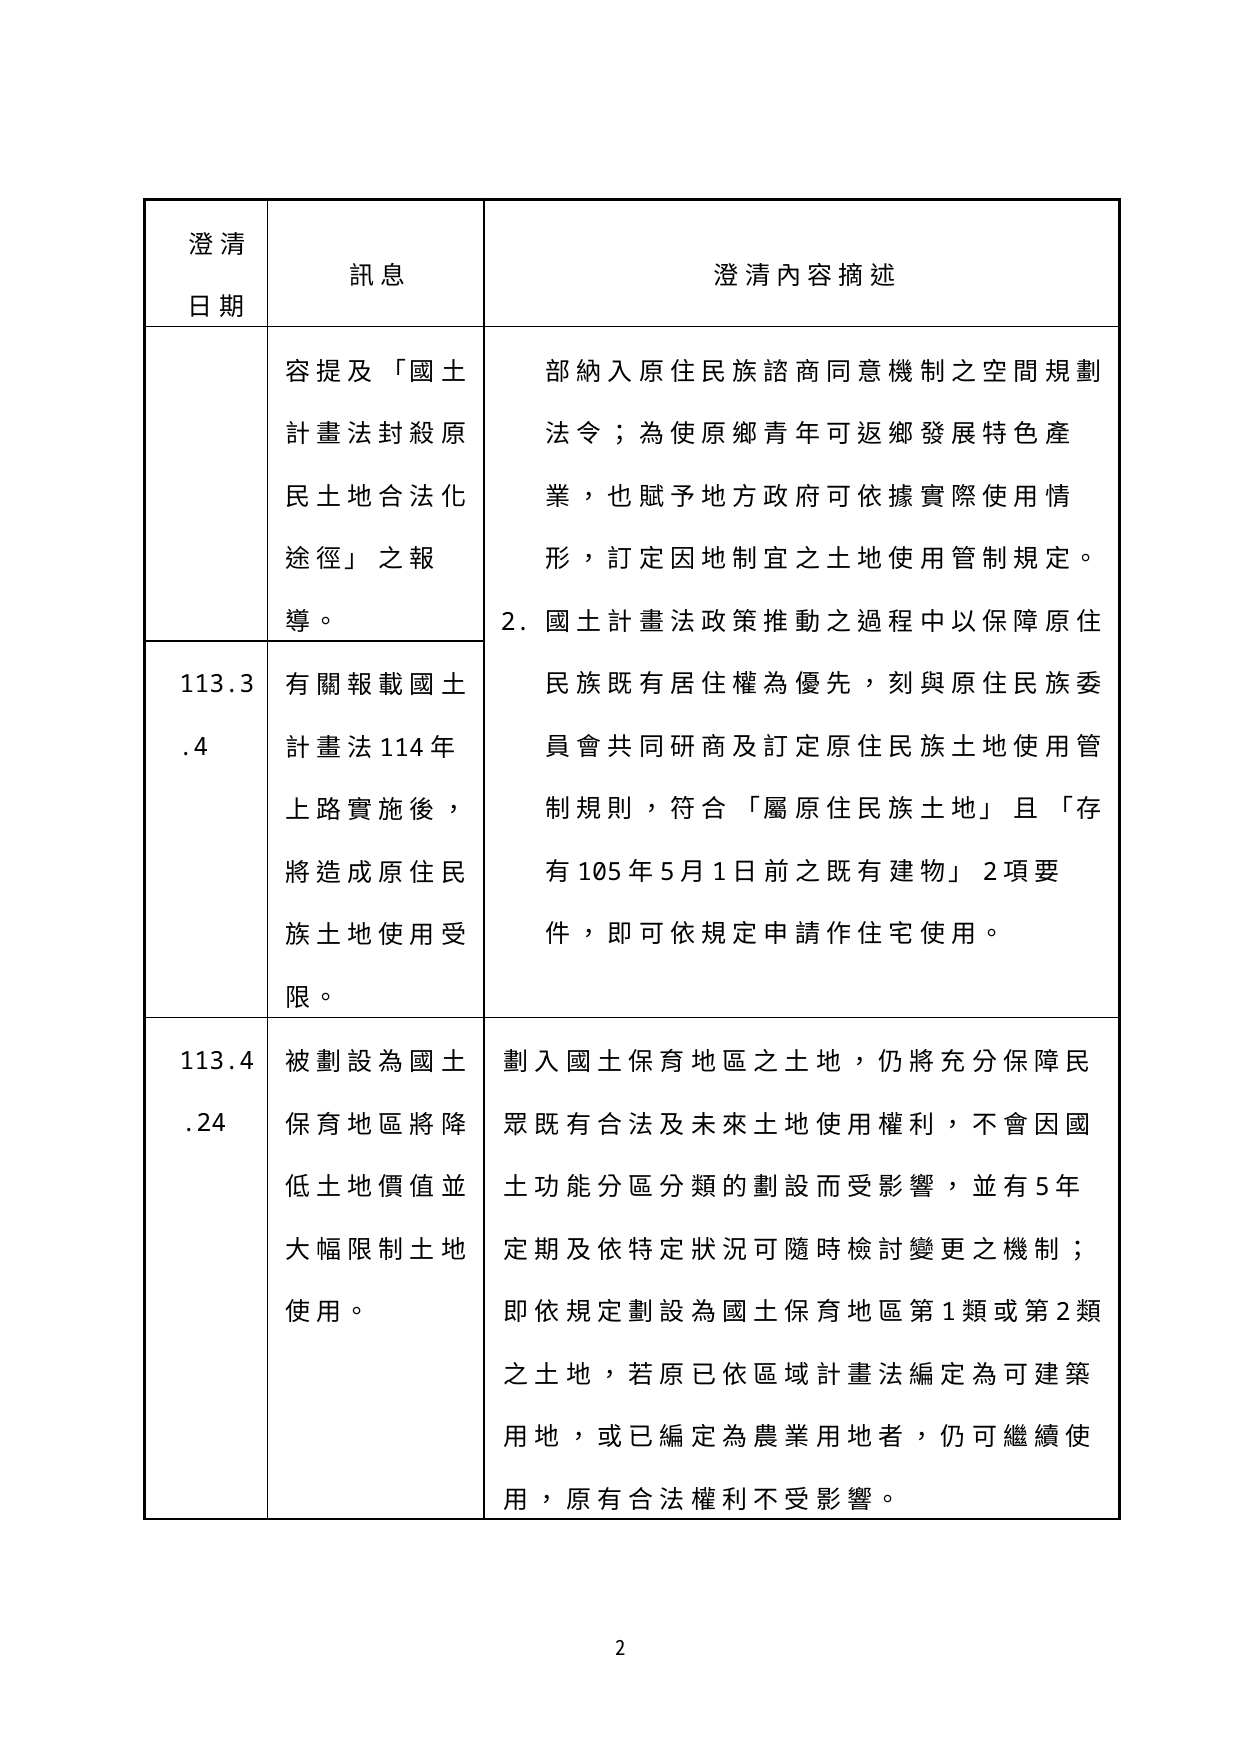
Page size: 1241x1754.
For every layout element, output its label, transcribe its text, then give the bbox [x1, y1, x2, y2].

table_cell 容提及「國土計畫法封殺原民土地合法化途徑」之報導。 [268, 327, 483, 640]
table_cell [146, 327, 267, 640]
table_header 澄清內容摘述 [485, 201, 1118, 326]
table_cell 有關報載國土計畫法114年上路實施後，將造成原住民族土地使用受限。 [268, 642, 483, 1016]
table_cell 被劃設為國土保育地區將降低土地價值並大幅限制土地使用。 [268, 1018, 483, 1518]
table_cell 113.4.24 [146, 1018, 267, 1518]
table_cell 部納入原住民族諮商同意機制之空間規劃法令；為使原鄉青年可返鄉發展特色產業，也賦予地方政府可依據實際使用情形，訂定因地制宜之土地使用管制規定。 國土計畫法政策推動之過程中以保障原住民族既有居住權為優先，刻與原住民族委員會共同研商及訂定原住民族土地使用管制規則，符合「屬原住民族土地」且「存有105年5月1日前之既有建物」2項要件，即可依規定申請作住宅使用。 [485, 327, 1118, 1016]
table_header 澄清日期 [146, 201, 267, 326]
table_cell 113.3.4 [146, 642, 267, 1016]
table_cell 劃入國土保育地區之土地，仍將充分保障民眾既有合法及未來土地使用權利，不會因國土功能分區分類的劃設而受影響，並有5年定期及依特定狀況可隨時檢討變更之機制；即依規定劃設為國土保育地區第1類或第2類之土地，若原已依區域計畫法編定為可建築用地，或已編定為農業用地者，仍可繼續使用，原有合法權利不受影響。 [485, 1018, 1118, 1518]
table_header 訊息 [268, 201, 483, 326]
